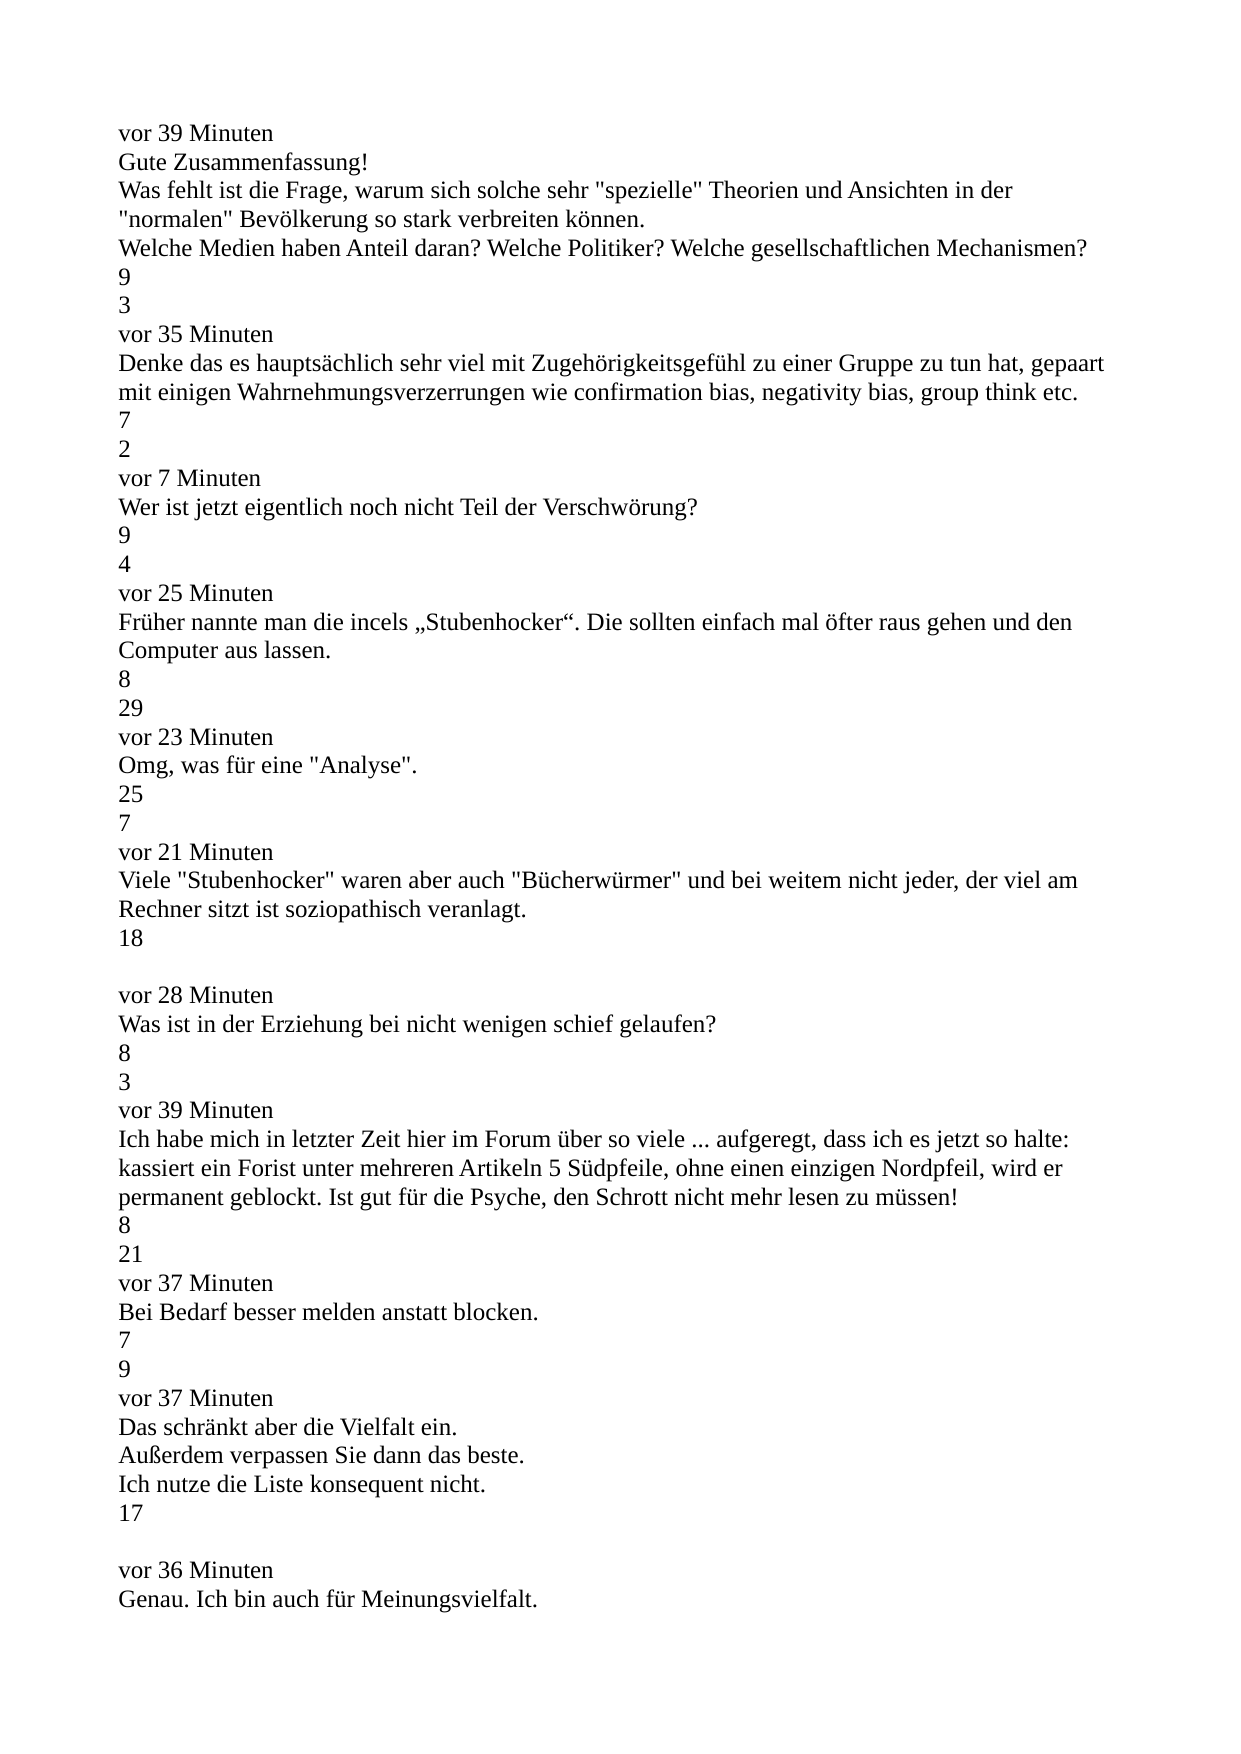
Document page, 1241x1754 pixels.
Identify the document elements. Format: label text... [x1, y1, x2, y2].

text 9 [118, 262, 1122, 291]
text vor 21 Minuten [118, 837, 1122, 866]
text Denke das es hauptsächlich sehr viel mit Zugehörigkeitsgefühl zu einer Gruppe zu tun hat, gepaart mit einigen Wahrnehmungsverzerrungen wie confirmation bias, negativity bias, group think etc. [118, 348, 1122, 406]
text 7 [118, 808, 1122, 837]
text 2 [118, 434, 1122, 463]
text Viele "Stubenhocker" waren aber auch "Bücherwürmer" und bei weitem nicht jeder, der viel am Rechner sitzt ist soziopathisch veranlagt. [118, 866, 1122, 923]
text Außerdem verpassen Sie dann das beste. [118, 1441, 1122, 1469]
text Ich habe mich in letzter Zeit hier im Forum über so viele ... aufgeregt, dass ich es jetzt so halte: kassiert ein Forist unter mehreren Artikeln 5 Südpfeile, ohne einen einzigen Nordpfeil, wird er permanent geblockt. Ist gut für die Psyche, den Schrott nicht mehr lesen zu müssen! [118, 1124, 1122, 1211]
text Was ist in der Erziehung bei nicht wenigen schief gelaufen? [118, 1009, 1122, 1038]
text vor 37 Minuten [118, 1268, 1122, 1297]
text 4 [118, 549, 1122, 578]
text vor 28 Minuten [118, 981, 1122, 1009]
text 7 [118, 406, 1122, 434]
text 7 [118, 1326, 1122, 1354]
text 17 [118, 1498, 1122, 1527]
text 8 [118, 1211, 1122, 1239]
text vor 39 Minuten [118, 1096, 1122, 1124]
text vor 37 Minuten [118, 1383, 1122, 1412]
text 9 [118, 521, 1122, 549]
text Was fehlt ist die Frage, warum sich solche sehr "spezielle" Theorien und Ansichten in der "normalen" Bevölkerung so stark verbreiten können. [118, 176, 1122, 233]
text vor 39 Minuten [118, 118, 1122, 147]
text 9 [118, 1354, 1122, 1383]
text 25 [118, 779, 1122, 808]
text 29 [118, 693, 1122, 722]
text 18 [118, 923, 1122, 952]
text 3 [118, 291, 1122, 319]
text Omg, was für eine "Analyse". [118, 751, 1122, 779]
text Ich nutze die Liste konsequent nicht. [118, 1469, 1122, 1498]
text Welche Medien haben Anteil daran? Welche Politiker? Welche gesellschaftlichen Mechanismen? [118, 233, 1122, 262]
text Früher nannte man die incels „Stubenhocker“. Die sollten einfach mal öfter raus gehen und den Computer aus lassen. [118, 607, 1122, 664]
text Wer ist jetzt eigentlich noch nicht Teil der Verschwörung? [118, 492, 1122, 521]
text Bei Bedarf besser melden anstatt blocken. [118, 1297, 1122, 1326]
text vor 25 Minuten [118, 578, 1122, 607]
text Das schränkt aber die Vielfalt ein. [118, 1412, 1122, 1441]
text Genau. Ich bin auch für Meinungsvielfalt. [118, 1584, 1122, 1613]
text vor 35 Minuten [118, 319, 1122, 348]
text Gute Zusammenfassung! [118, 147, 1122, 176]
text vor 7 Minuten [118, 463, 1122, 492]
text vor 23 Minuten [118, 722, 1122, 751]
text 3 [118, 1067, 1122, 1096]
text 8 [118, 664, 1122, 693]
text vor 36 Minuten [118, 1556, 1122, 1584]
text 8 [118, 1038, 1122, 1067]
text 21 [118, 1239, 1122, 1268]
